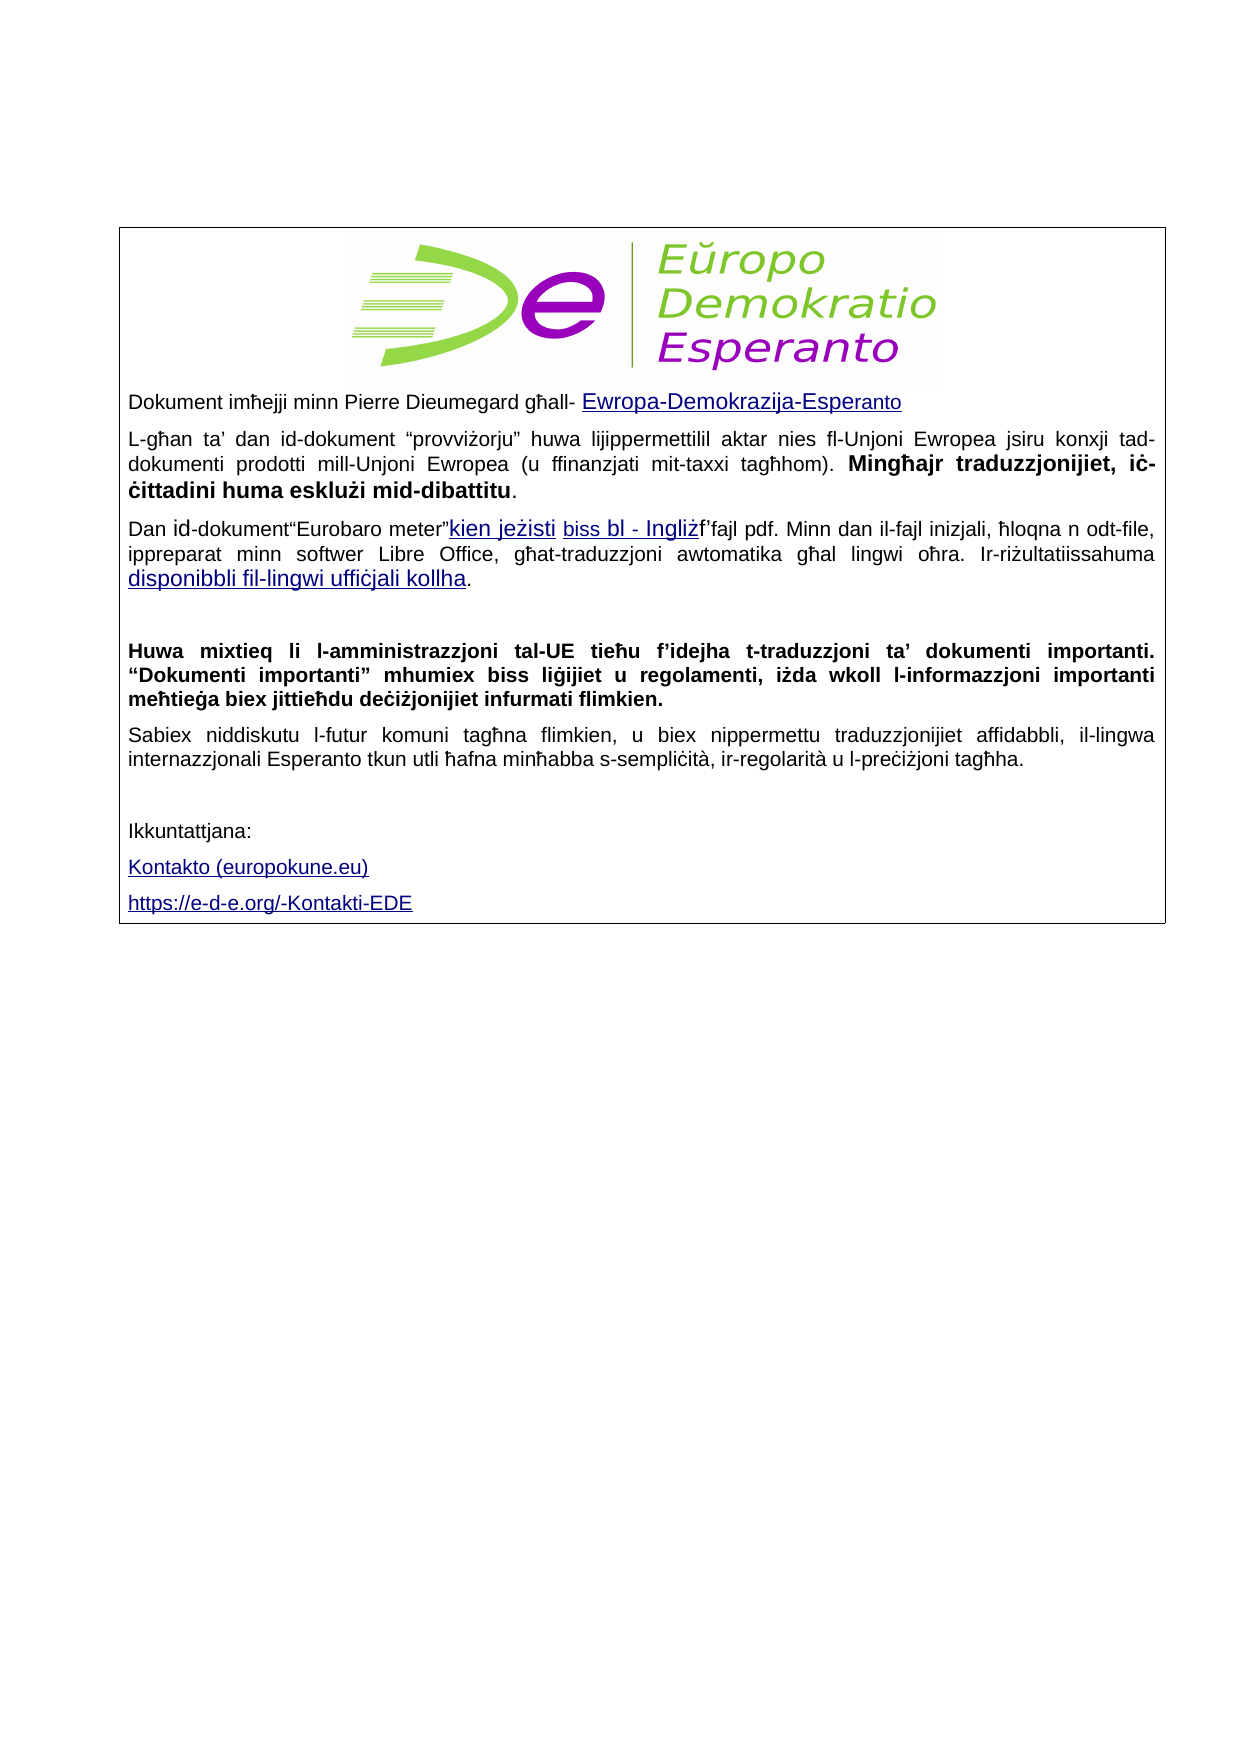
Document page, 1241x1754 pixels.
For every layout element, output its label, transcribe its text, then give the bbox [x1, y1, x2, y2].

text Dokument imħejji minn Pierre Dieumegard għall- Ewropa-Demokrazija-Esperanto [128, 242, 1156, 414]
text Sabiex niddiskutu l-futur komuni tagħna flimkien, u biex nippermettu traduzzjonijiet affidabbli, il-lingwa internazzjonali Esperanto tkun utli ħafna minħabba s-sempliċità, ir-regolarità u l-preċiżjoni tagħha. [128, 723, 1156, 771]
text Dan id-dokument“Eurobaro meter”kien jeżisti biss bl - Ingliżf’fajl pdf. Minn dan il-fajl inizjali, ħloqna n odt-file, ippreparat minn softwer Libre Office, għat-traduzzjoni awtomatika għal lingwi oħra. Ir-riżultatiissahuma disponibbli fil-lingwi uffiċjali kollha. [128, 515, 1156, 592]
text Kontakto (europokune.eu) [128, 854, 1156, 878]
text Ikkuntattjana: [128, 819, 1156, 843]
text L-għan ta’ dan id-dokument “provviżorju” huwa lijippermettilil aktar nies fl-Unjoni Ewropea jsiru konxji tad-dokumenti prodotti mill-Unjoni Ewropea (u ffinanzjati mit-taxxi tagħhom). Mingħajr traduzzjonijiet, iċ-ċittadini huma esklużi mid-dibattitu. [128, 426, 1156, 503]
picture [343, 235, 941, 389]
text https://e-d-e.org/-Kontakti-EDE [128, 890, 1156, 914]
text Huwa mixtieq li l-amministrazzjoni tal-UE tieħu f’idejha t-traduzzjoni ta’ dokumenti importanti. “Dokumenti importanti” mhumiex biss liġijiet u regolamenti, iżda wkoll l-informazzjoni importanti meħtieġa biex jittieħdu deċiżjonijiet infurmati flimkien. [128, 639, 1156, 711]
